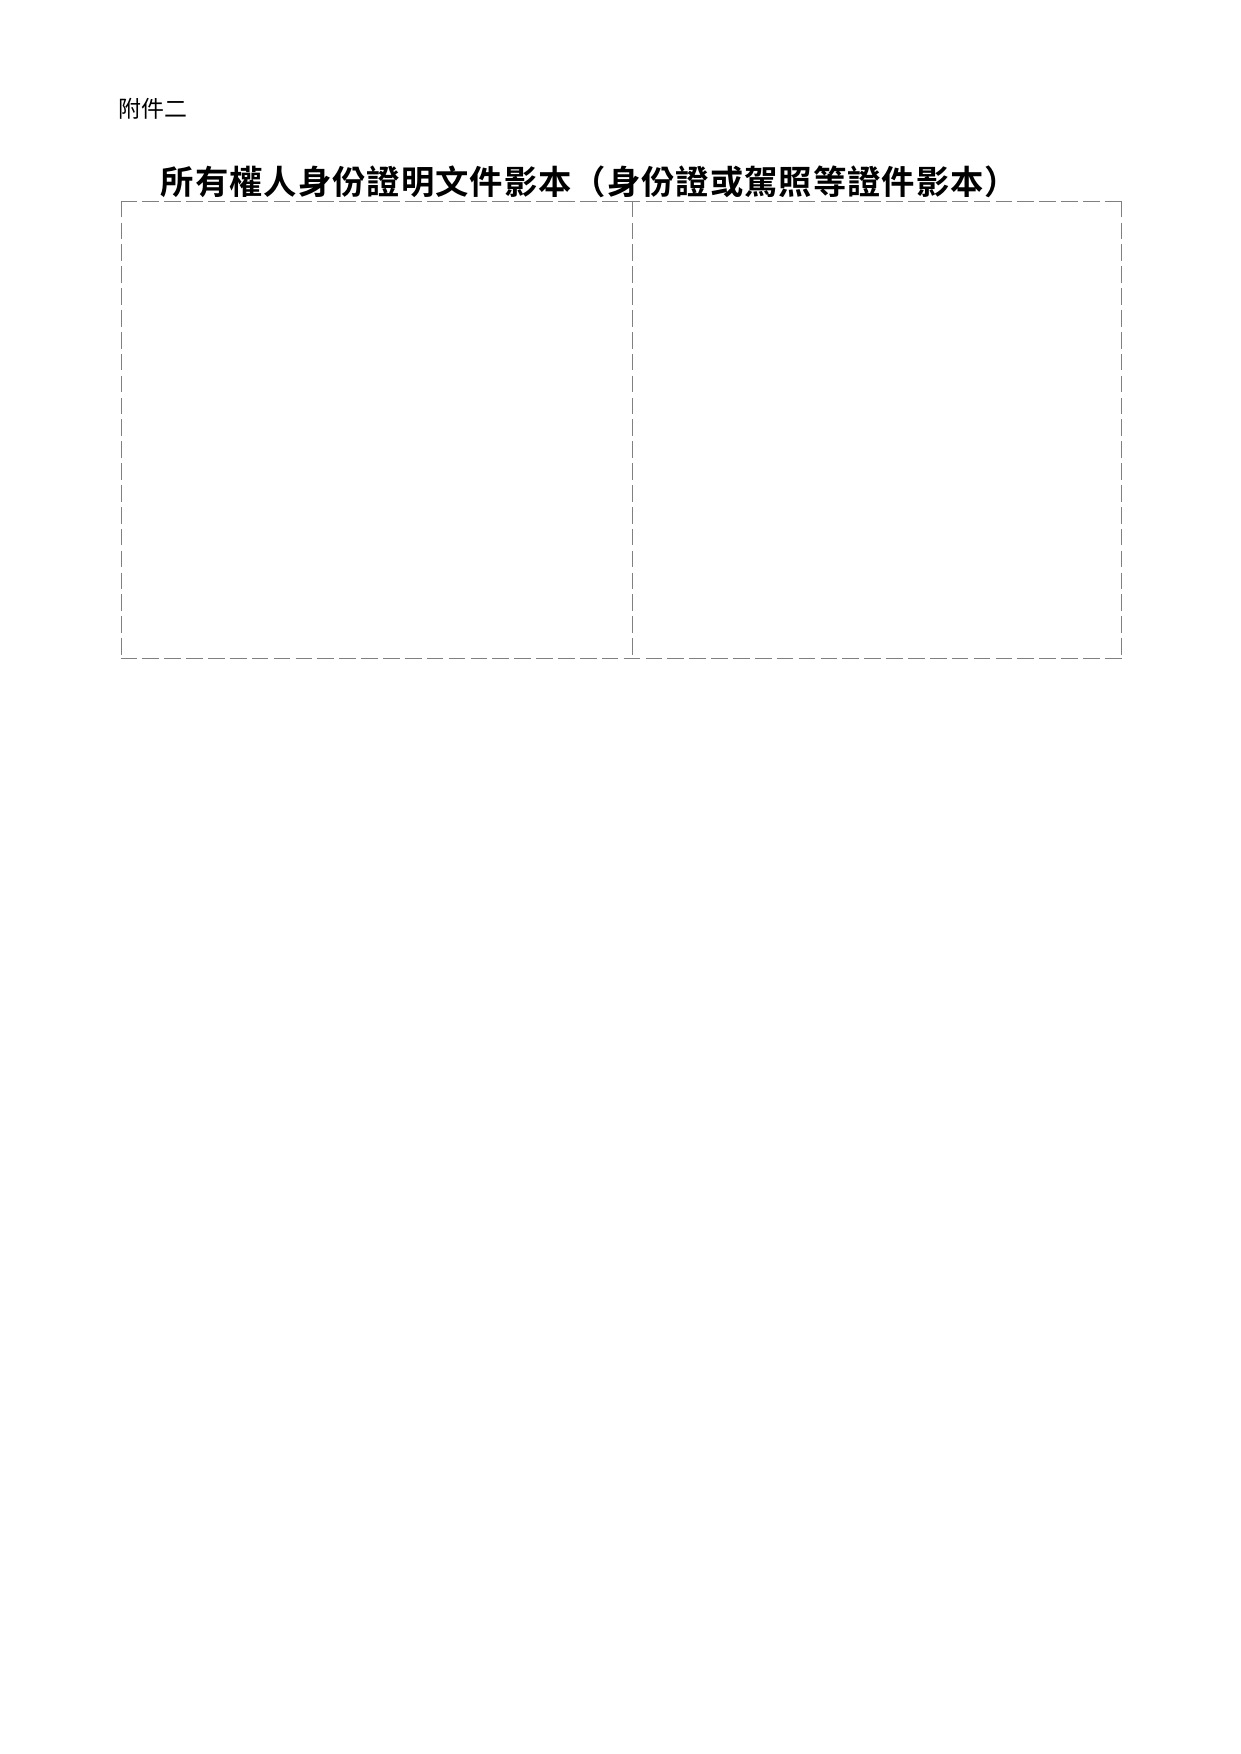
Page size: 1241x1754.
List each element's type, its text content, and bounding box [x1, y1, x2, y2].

table_header [632, 201, 1121, 657]
table_header [121, 201, 632, 657]
text 所有權人身份證明文件影本（身份證或駕照等證件影本） [161, 138, 1122, 201]
